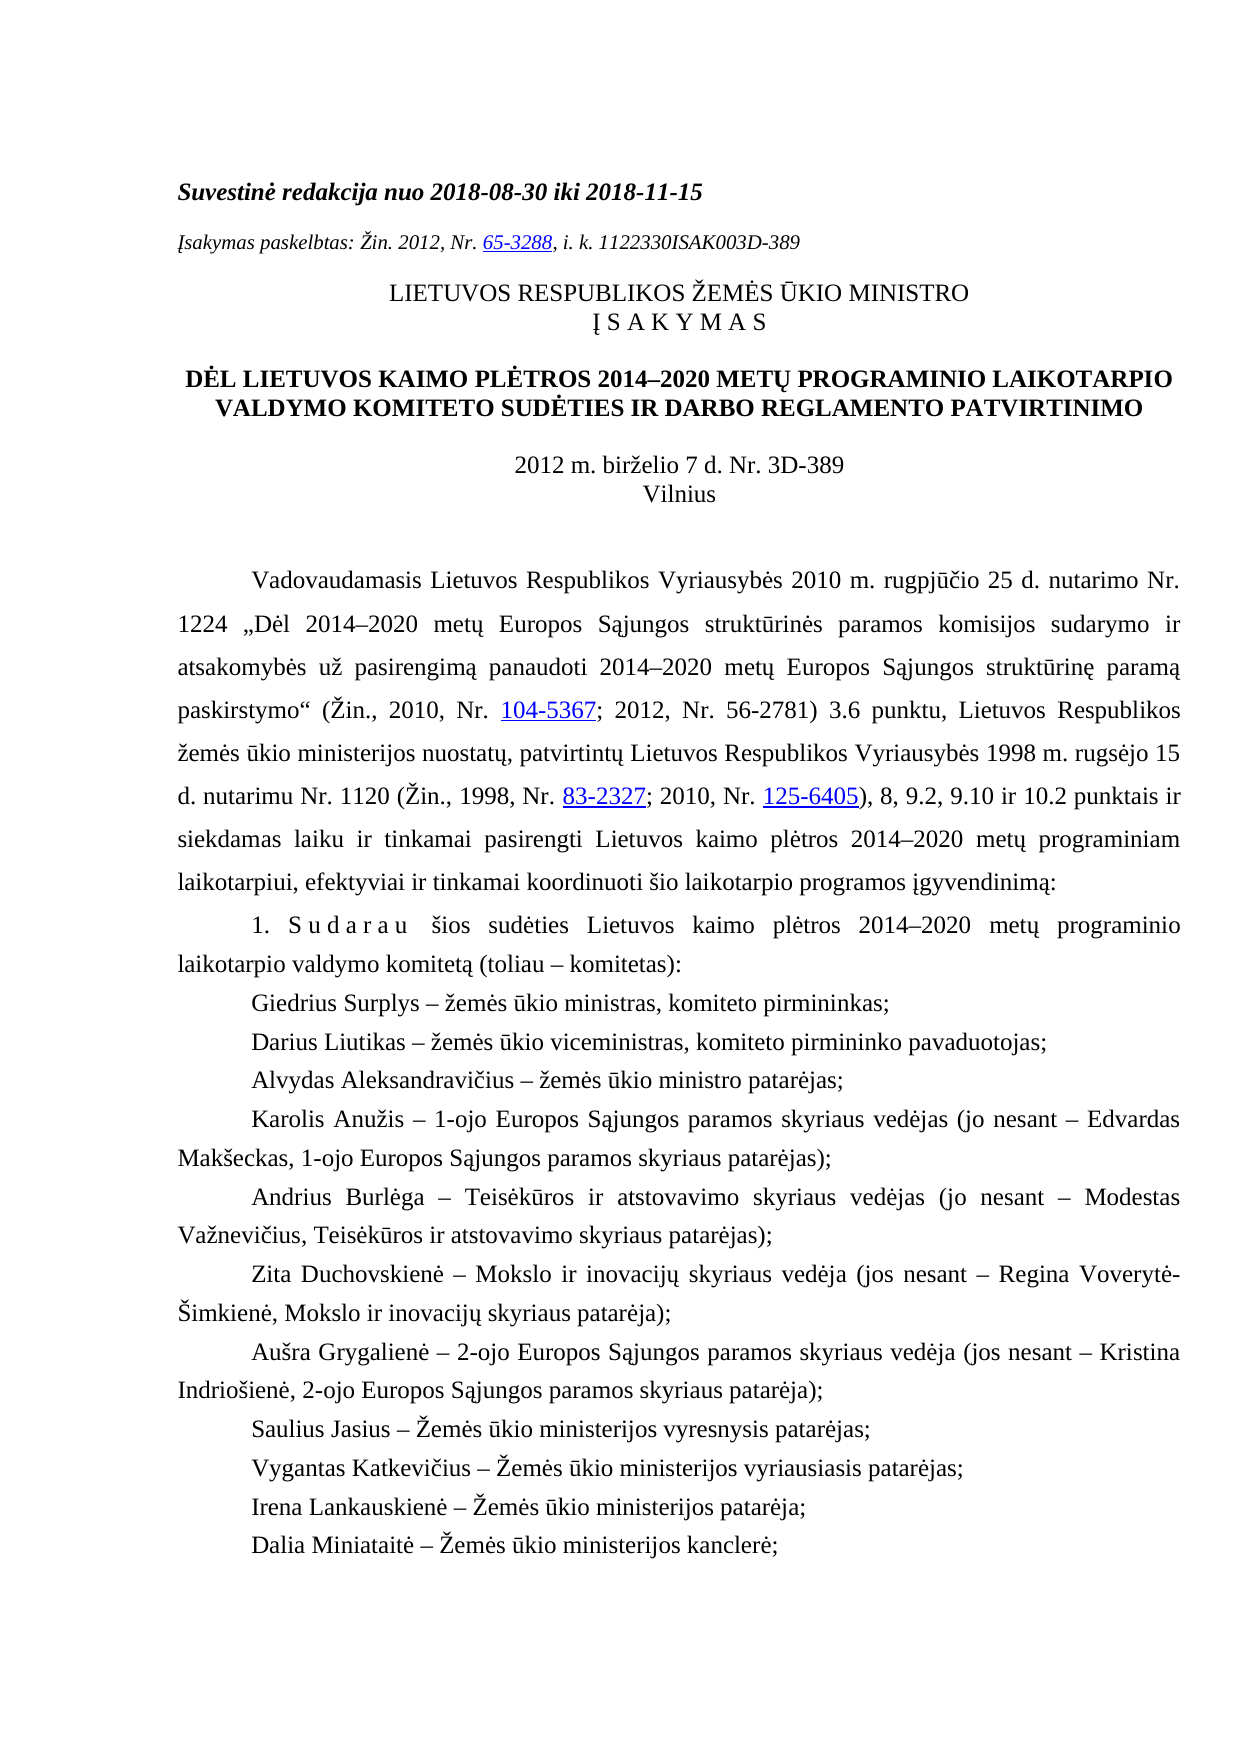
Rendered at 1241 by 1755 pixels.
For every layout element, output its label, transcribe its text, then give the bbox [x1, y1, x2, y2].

text Į S A K Y M A S [177, 307, 1181, 336]
text Dalia Miniataitė – Žemės ūkio ministerijos kanclerė; [177, 1531, 1181, 1559]
text Vygantas Katkevičius – Žemės ūkio ministerijos vyriausiasis patarėjas; [177, 1453, 1181, 1482]
text DĖL LIETUVOS KAIMO PLĖTROS 2014–2020 METŲ PROGRAMINIO LAIKOTARPIO VALDYMO KOMITETO SUDĖTIES IR DARBO REGLAMENTO PATVIRTINIMO [177, 364, 1181, 422]
text Vadovaudamasis Lietuvos Respublikos Vyriausybės 2010 m. rugpjūčio 25 d. nutarimo Nr. 1224 „Dėl 2014–2020 metų Europos Sąjungos struktūrinės paramos komisijos sudarymo ir atsakomybės už pasirengimą panaudoti 2014–2020 metų Europos Sąjungos struktūrinę paramą paskirstymo“ (Žin., 2010, Nr. 104-5367; 2012, Nr. 56-2781) 3.6 punktu, Lietuvos Respublikos žemės ūkio ministerijos nuostatų, patvirtintų Lietuvos Respublikos Vyriausybės 1998 m. rugsėjo 15 d. nutarimu Nr. 1120 (Žin., 1998, Nr. 83-2327; 2010, Nr. 125-6405), 8, 9.2, 9.10 ir 10.2 punktais ir siekdamas laiku ir tinkamai pasirengti Lietuvos kaimo plėtros 2014–2020 metų programiniam laikotarpiui, efektyviai ir tinkamai koordinuoti šio laikotarpio programos įgyvendinimą: [177, 566, 1181, 896]
text Vilnius [177, 479, 1181, 508]
text 1. Sudarau šios sudėties Lietuvos kaimo plėtros 2014–2020 metų programinio laikotarpio valdymo komitetą (toliau – komitetas): [177, 911, 1181, 978]
text Darius Liutikas – žemės ūkio viceministras, komiteto pirmininko pavaduotojas; [177, 1027, 1181, 1056]
text Andrius Burlėga – Teisėkūros ir atstovavimo skyriaus vedėjas (jo nesant – Modestas Važnevičius, Teisėkūros ir atstovavimo skyriaus patarėjas); [177, 1182, 1181, 1249]
text Giedrius Surplys – žemės ūkio ministras, komiteto pirmininkas; [177, 988, 1181, 1017]
text Saulius Jasius – Žemės ūkio ministerijos vyresnysis patarėjas; [177, 1414, 1181, 1443]
text LIETUVOS RESPUBLIKOS ŽEMĖS ŪKIO MINISTRO [177, 278, 1181, 307]
text Zita Duchovskienė – Mokslo ir inovacijų skyriaus vedėja (jos nesant – Regina Voverytė-Šimkienė, Mokslo ir inovacijų skyriaus patarėja); [177, 1259, 1181, 1327]
text Įsakymas paskelbtas: Žin. 2012, Nr. 65-3288, i. k. 1122330ISAK003D-389 [177, 230, 1181, 254]
text Irena Lankauskienė – Žemės ūkio ministerijos patarėja; [177, 1492, 1181, 1521]
text Karolis Anužis – 1-ojo Europos Sąjungos paramos skyriaus vedėjas (jo nesant – Edvardas Makšeckas, 1-ojo Europos Sąjungos paramos skyriaus patarėjas); [177, 1104, 1181, 1172]
text Alvydas Aleksandravičius – žemės ūkio ministro patarėjas; [177, 1066, 1181, 1094]
text Suvestinė redakcija nuo 2018-08-30 iki 2018-11-15 [177, 177, 1181, 206]
text 2012 m. birželio 7 d. Nr. 3D-389 [177, 451, 1181, 479]
text Aušra Grygalienė – 2-ojo Europos Sąjungos paramos skyriaus vedėja (jos nesant – Kristina Indriošienė, 2-ojo Europos Sąjungos paramos skyriaus patarėja); [177, 1337, 1181, 1404]
